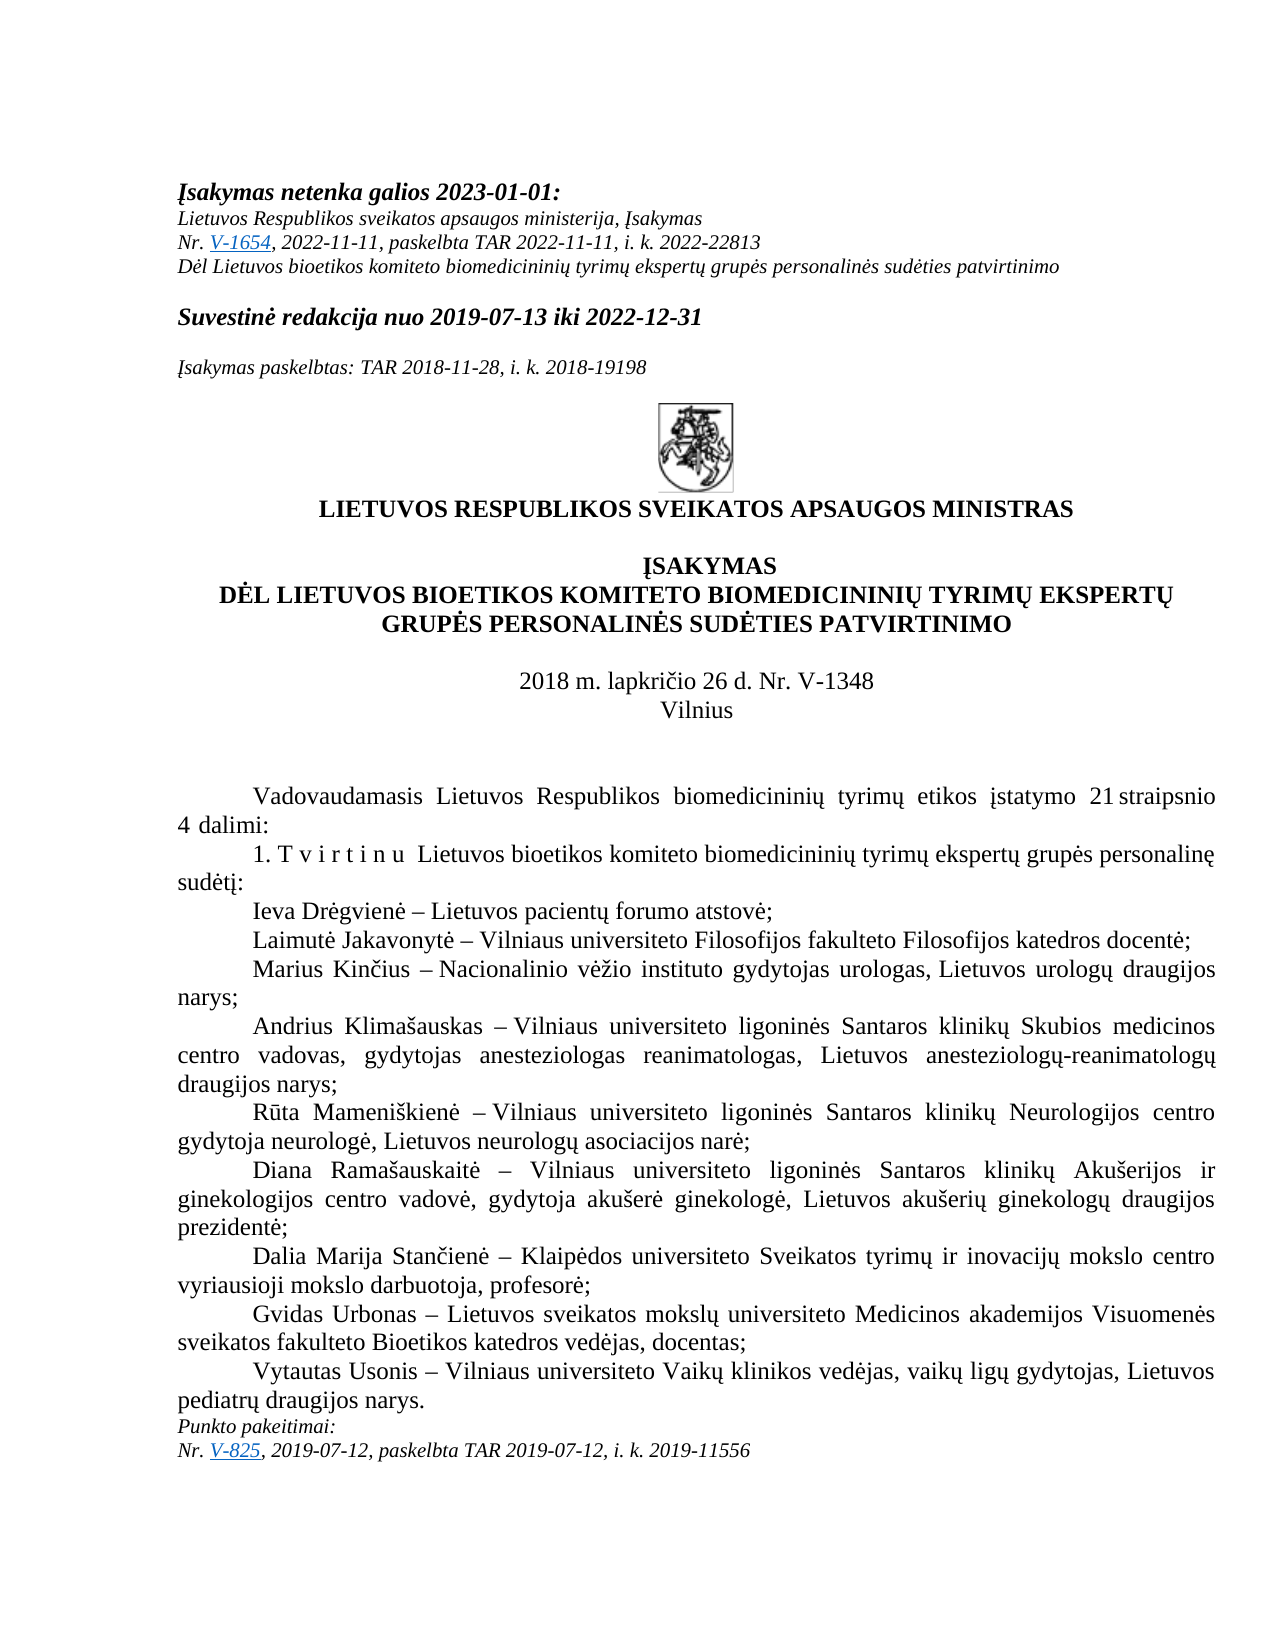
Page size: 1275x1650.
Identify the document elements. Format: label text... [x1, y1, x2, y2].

text 2018 m. lapkričio 26 d. Nr. V-1348 [177, 666, 1216, 695]
text Gvidas Urbonas – Lietuvos sveikatos mokslų universiteto Medicinos akademijos Visuomenės sveikatos fakulteto Bioetikos katedros vedėjas, docentas; [177, 1299, 1216, 1356]
text 1. T v i r t i n u Lietuvos bioetikos komiteto biomedicininių tyrimų ekspertų grupės personalinę sudėtį: [177, 839, 1216, 896]
text Vadovaudamasis Lietuvos Respublikos biomedicininių tyrimų etikos įstatymo 21 straipsnio 4 dalimi: [177, 781, 1216, 839]
text Andrius Klimašauskas – Vilniaus universiteto ligoninės Santaros klinikų Skubios medicinos centro vadovas, gydytojas anesteziologas reanimatologas, Lietuvos anesteziologų-reanimatologų draugijos narys; [177, 1011, 1216, 1097]
text Dėl Lietuvos bioetikos komiteto biomedicininių tyrimų ekspertų grupės personalinės sudėties patvirtinimo [177, 254, 1216, 278]
text Nr. V-1654, 2022-11-11, paskelbta TAR 2022-11-11, i. k. 2022-22813 [177, 230, 1216, 254]
text Diana Ramašauskaitė – Vilniaus universiteto ligoninės Santaros klinikų Akušerijos ir ginekologijos centro vadovė, gydytoja akušerė ginekologė, Lietuvos akušerių ginekologų draugijos prezidentė; [177, 1155, 1216, 1241]
text Įsakymas paskelbtas: TAR 2018-11-28, i. k. 2018-19198 [177, 355, 1216, 379]
text DĖL LIETUVOS BIOETIKOS KOMITETO BIOMEDICININIŲ TYRIMŲ EKSPERTŲ GRUPĖS PERSONALINĖS SUDĖTIES PATVIRTINIMO [177, 580, 1216, 637]
text Punkto pakeitimai: [177, 1414, 1216, 1438]
text Dalia Marija Stančienė – Klaipėdos universiteto Sveikatos tyrimų ir inovacijų mokslo centro vyriausioji mokslo darbuotoja, profesorė; [177, 1241, 1216, 1299]
text Suvestinė redakcija nuo 2019-07-13 iki 2022-12-31 [177, 302, 1216, 331]
text ĮSAKYMAS [177, 551, 1216, 580]
text Marius Kinčius – Nacionalinio vėžio instituto gydytojas urologas, Lietuvos urologų draugijos narys; [177, 954, 1216, 1011]
text Įsakymas netenka galios 2023-01-01: [177, 177, 1216, 206]
text Vytautas Usonis – Vilniaus universiteto Vaikų klinikos vedėjas, vaikų ligų gydytojas, Lietuvos pediatrų draugijos narys. [177, 1356, 1216, 1414]
text Lietuvos Respublikos sveikatos apsaugos ministerija, Įsakymas [177, 206, 1216, 230]
text Nr. V-825, 2019-07-12, paskelbta TAR 2019-07-12, i. k. 2019-11556 [177, 1438, 1216, 1462]
text Ieva Drėgvienė – Lietuvos pacientų forumo atstovė; [177, 896, 1216, 925]
text Vilnius [177, 695, 1216, 724]
text LIETUVOS RESPUBLIKOS SVEIKATOS APSAUGOS MINISTRAS [177, 494, 1216, 522]
text Rūta Mameniškienė – Vilniaus universiteto ligoninės Santaros klinikų Neurologijos centro gydytoja neurologė, Lietuvos neurologų asociacijos narė; [177, 1097, 1216, 1155]
text Laimutė Jakavonytė – Vilniaus universiteto Filosofijos fakulteto Filosofijos katedros docentė; [177, 925, 1216, 954]
